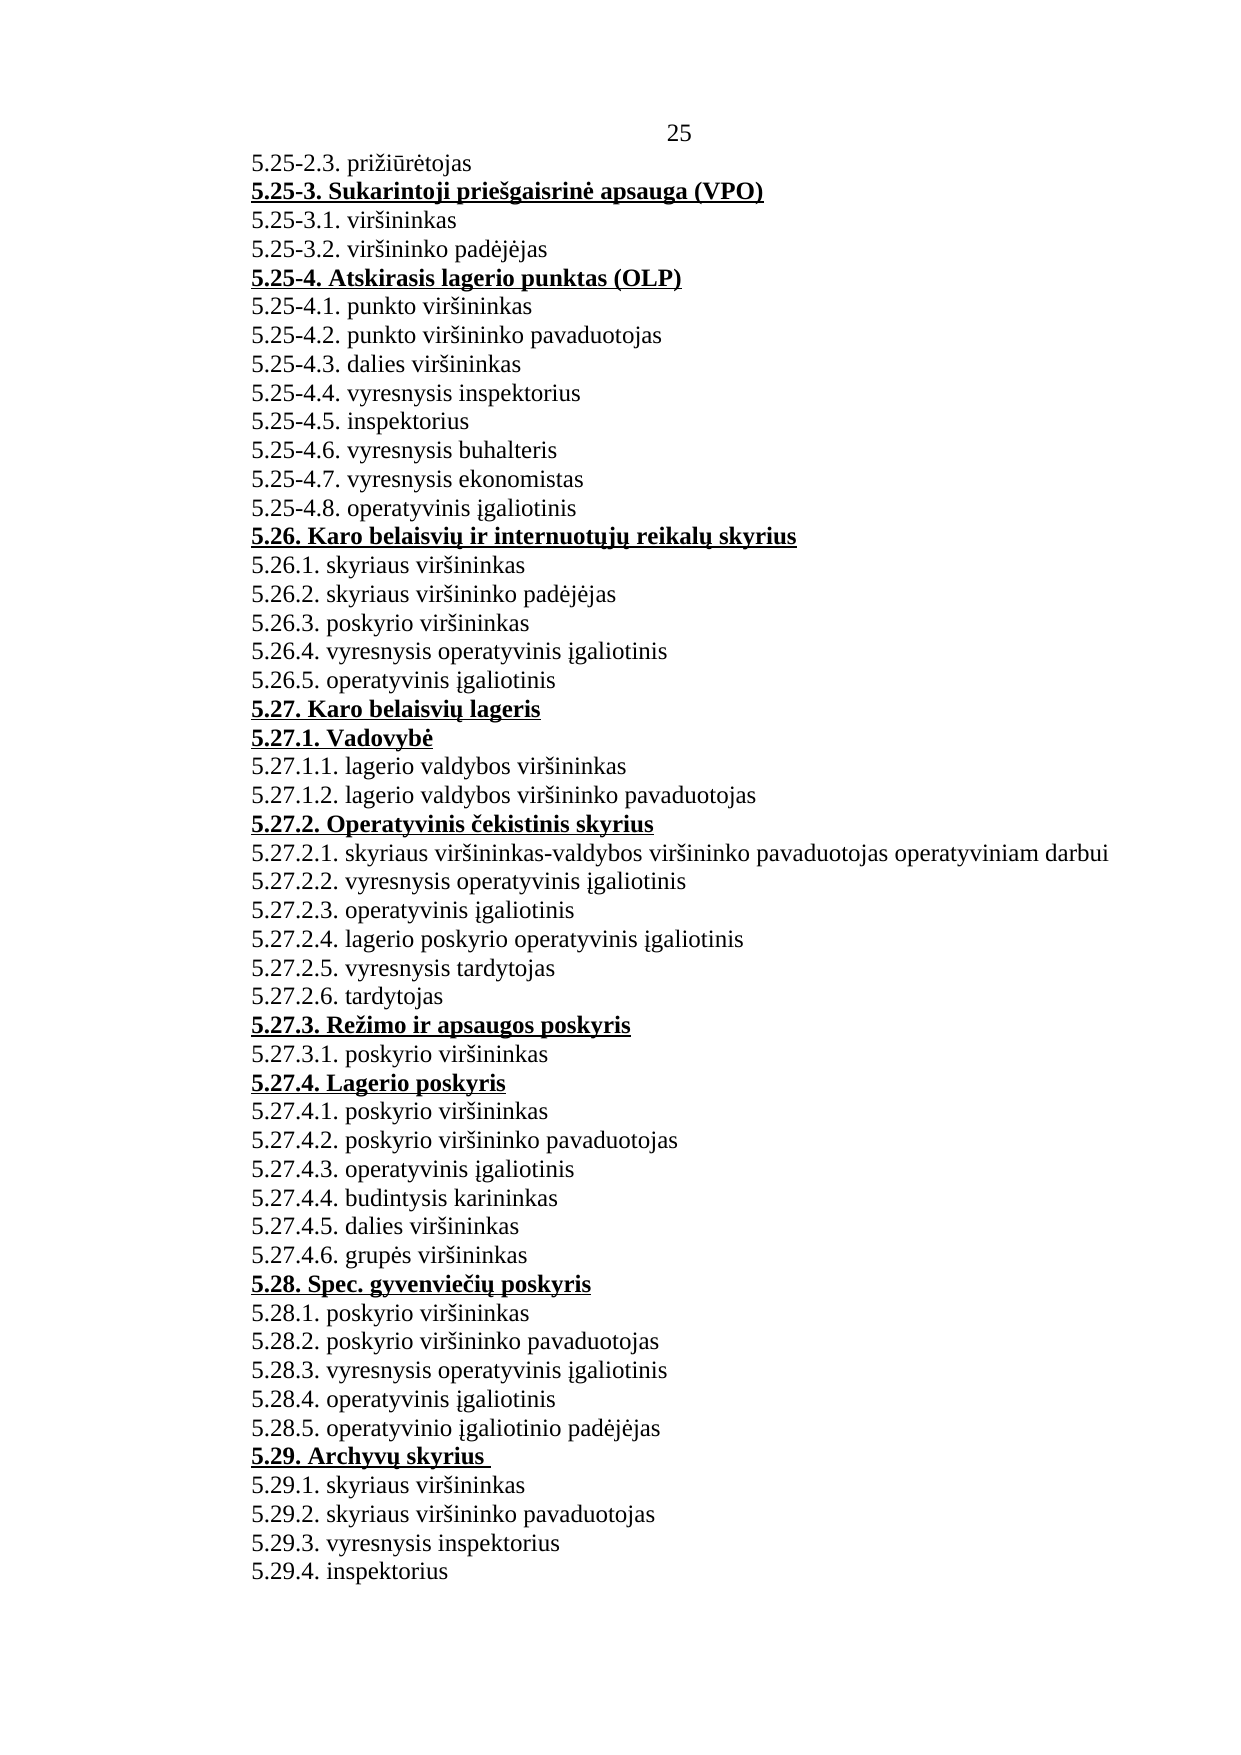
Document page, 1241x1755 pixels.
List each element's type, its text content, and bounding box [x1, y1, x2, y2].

text 5.26.4. vyresnysis operatyvinis įgaliotinis [177, 636, 1181, 665]
text 5.27.1. Vadovybė [177, 723, 1181, 751]
text 5.25-2.3. prižiūrėtojas [177, 148, 1181, 176]
text 5.28.1. poskyrio viršininkas [177, 1298, 1181, 1326]
text 5.29.3. vyresnysis inspektorius [177, 1528, 1181, 1556]
text 5.27.1.2. lagerio valdybos viršininko pavaduotojas [177, 780, 1181, 809]
text 5.27.2. Operatyvinis čekistinis skyrius [177, 809, 1181, 838]
text 5.26.5. operatyvinis įgaliotinis [177, 665, 1181, 694]
text 5.25-4.1. punkto viršininkas [177, 291, 1181, 320]
text 5.25-3.1. viršininkas [177, 205, 1181, 234]
text 5.29. Archyvų skyrius [177, 1441, 1181, 1470]
text 5.25-4.8. operatyvinis įgaliotinis [177, 493, 1181, 521]
text 5.27.4. Lagerio poskyris [177, 1068, 1181, 1096]
text 5.25-4.3. dalies viršininkas [177, 349, 1181, 378]
text 5.25-3. Sukarintoji priešgaisrinė apsauga (VPO) [177, 176, 1181, 205]
text 5.27.2.5. vyresnysis tardytojas [177, 953, 1181, 981]
text 5.27. Karo belaisvių lageris [177, 694, 1181, 723]
text 5.29.2. skyriaus viršininko pavaduotojas [177, 1499, 1181, 1528]
text 5.27.4.2. poskyrio viršininko pavaduotojas [177, 1125, 1181, 1154]
text 5.27.4.5. dalies viršininkas [177, 1211, 1181, 1240]
text 5.25-4.6. vyresnysis buhalteris [177, 435, 1181, 464]
text 5.29.1. skyriaus viršininkas [177, 1470, 1181, 1499]
text 5.25-4.2. punkto viršininko pavaduotojas [177, 320, 1181, 349]
text 5.27.2.3. operatyvinis įgaliotinis [177, 895, 1181, 924]
text 5.25-4.5. inspektorius [177, 406, 1181, 435]
text 5.28.5. operatyvinio įgaliotinio padėjėjas [177, 1413, 1181, 1441]
text 5.27.4.1. poskyrio viršininkas [177, 1096, 1181, 1125]
text 5.27.3.1. poskyrio viršininkas [177, 1039, 1181, 1068]
text 5.25-4. Atskirasis lagerio punktas (OLP) [177, 263, 1181, 291]
text 5.27.2.1. skyriaus viršininkas-valdybos viršininko pavaduotojas operatyviniam darbui [177, 838, 1181, 866]
text 5.25-4.7. vyresnysis ekonomistas [177, 464, 1181, 493]
text 5.28.2. poskyrio viršininko pavaduotojas [177, 1326, 1181, 1355]
text 5.29.4. inspektorius [177, 1556, 1181, 1585]
text 5.27.4.3. operatyvinis įgaliotinis [177, 1154, 1181, 1183]
text 5.27.2.2. vyresnysis operatyvinis įgaliotinis [177, 866, 1181, 895]
text 5.26.1. skyriaus viršininkas [177, 550, 1181, 579]
text 5.28.3. vyresnysis operatyvinis įgaliotinis [177, 1355, 1181, 1384]
text 5.26. Karo belaisvių ir internuotųjų reikalų skyrius [177, 521, 1181, 550]
text 5.28. Spec. gyvenviečių poskyris [177, 1269, 1181, 1298]
text 5.27.2.6. tardytojas [177, 981, 1181, 1010]
text 5.26.2. skyriaus viršininko padėjėjas [177, 579, 1181, 608]
text 5.28.4. operatyvinis įgaliotinis [177, 1384, 1181, 1413]
text 5.26.3. poskyrio viršininkas [177, 608, 1181, 636]
text 5.27.2.4. lagerio poskyrio operatyvinis įgaliotinis [177, 924, 1181, 953]
text 5.25-3.2. viršininko padėjėjas [177, 234, 1181, 263]
text 5.27.4.4. budintysis karininkas [177, 1183, 1181, 1211]
text 5.25-4.4. vyresnysis inspektorius [177, 378, 1181, 406]
text 5.27.3. Režimo ir apsaugos poskyris [177, 1010, 1181, 1039]
text 5.27.4.6. grupės viršininkas [177, 1240, 1181, 1269]
text 5.27.1.1. lagerio valdybos viršininkas [177, 751, 1181, 780]
